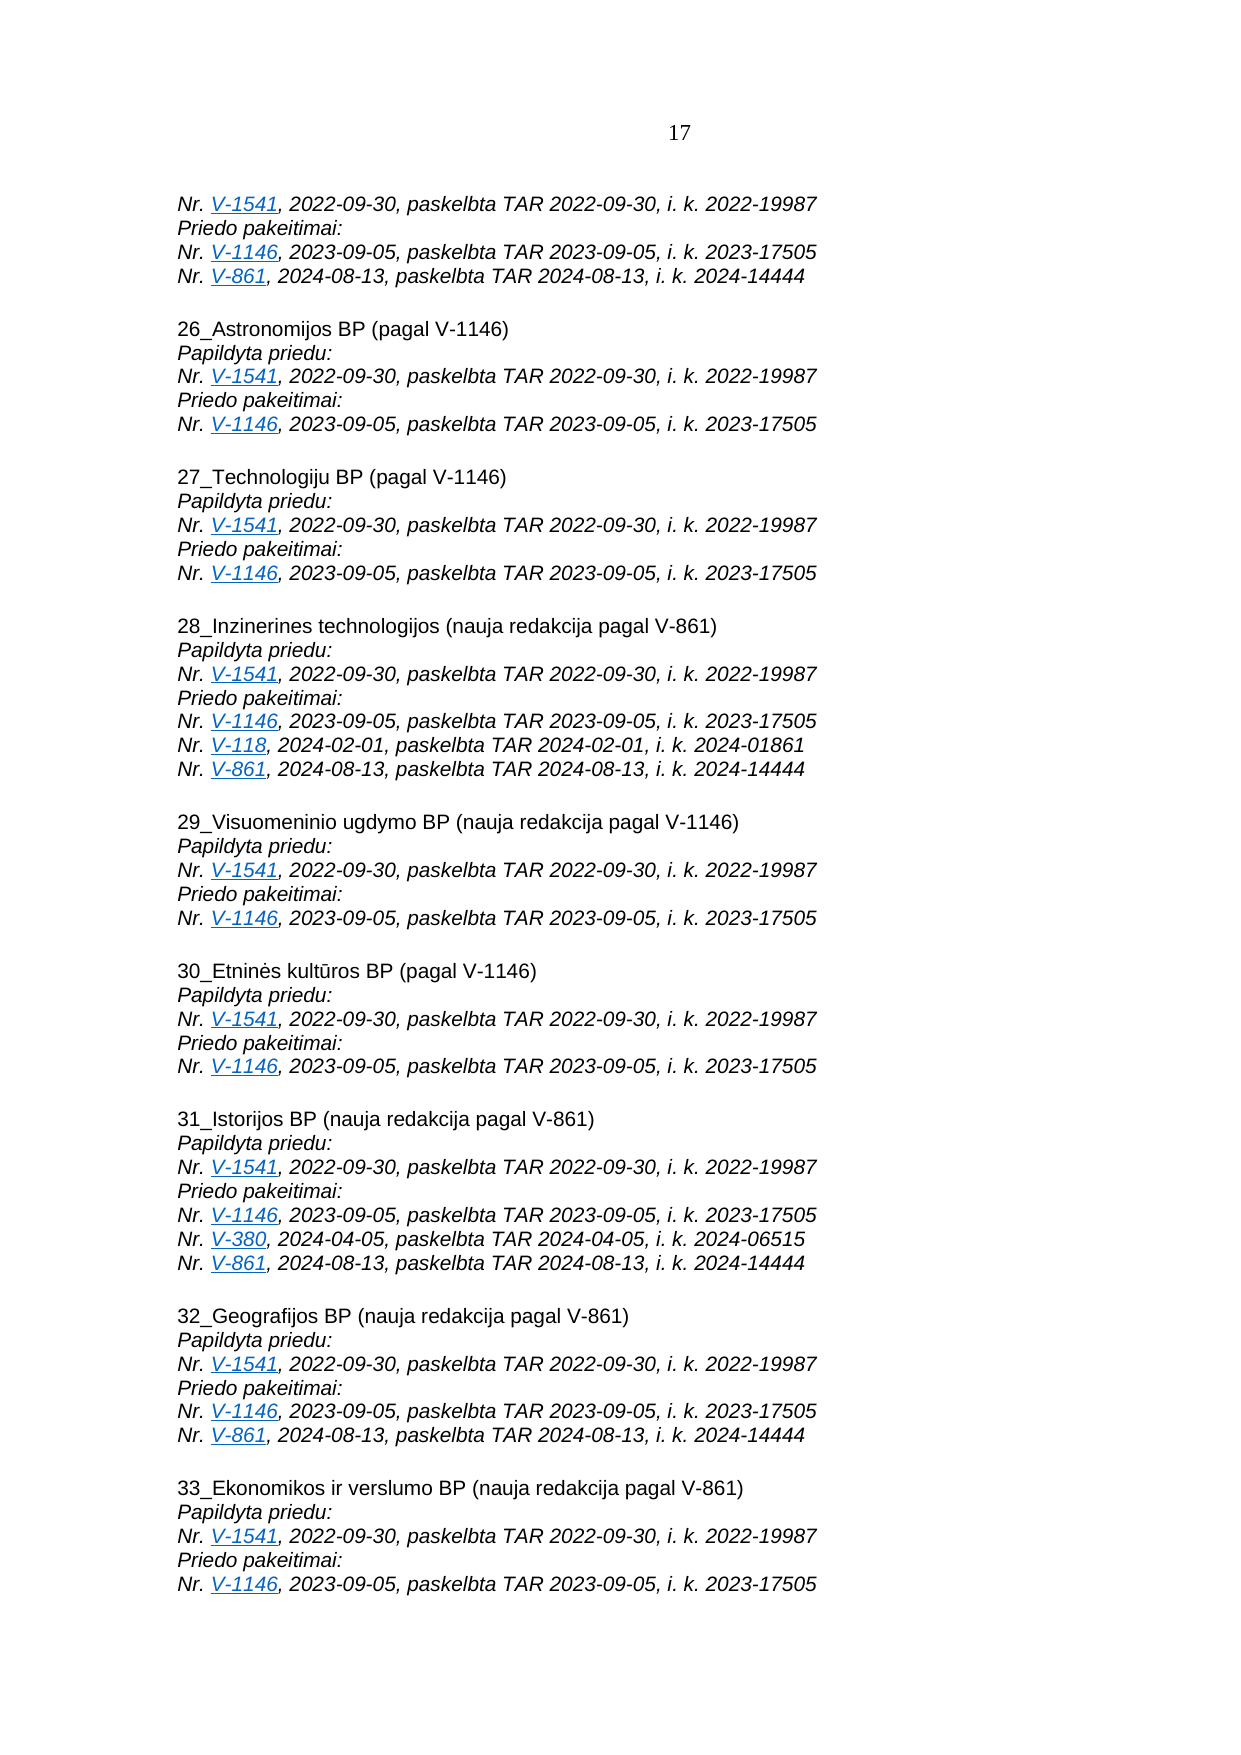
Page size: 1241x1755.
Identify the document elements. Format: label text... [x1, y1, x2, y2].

text Nr. V-861, 2024-08-13, paskelbta TAR 2024-08-13, i. k. 2024-14444 [177, 1423, 1182, 1447]
text Papildyta priedu: [177, 834, 1182, 858]
text 33_Ekonomikos ir verslumo BP (nauja redakcija pagal V-861) [177, 1476, 1182, 1500]
text Nr. V-1146, 2023-09-05, paskelbta TAR 2023-09-05, i. k. 2023-17505 [177, 412, 1182, 436]
text Priedo pakeitimai: [177, 1179, 1182, 1203]
text Nr. V-1541, 2022-09-30, paskelbta TAR 2022-09-30, i. k. 2022-19987 [177, 1155, 1182, 1179]
text Papildyta priedu: [177, 1131, 1182, 1155]
text Priedo pakeitimai: [177, 1030, 1182, 1054]
text Papildyta priedu: [177, 1327, 1182, 1351]
text Papildyta priedu: [177, 982, 1182, 1006]
text Nr. V-861, 2024-08-13, paskelbta TAR 2024-08-13, i. k. 2024-14444 [177, 757, 1182, 781]
text Nr. V-1146, 2023-09-05, paskelbta TAR 2023-09-05, i. k. 2023-17505 [177, 1054, 1182, 1078]
text Papildyta priedu: [177, 489, 1182, 513]
text Nr. V-1541, 2022-09-30, paskelbta TAR 2022-09-30, i. k. 2022-19987 [177, 1524, 1182, 1548]
text Nr. V-1541, 2022-09-30, paskelbta TAR 2022-09-30, i. k. 2022-19987 [177, 858, 1182, 882]
text 27_Technologiju BP (pagal V-1146) [177, 465, 1182, 489]
text Nr. V-118, 2024-02-01, paskelbta TAR 2024-02-01, i. k. 2024-01861 [177, 733, 1182, 757]
text Priedo pakeitimai: [177, 685, 1182, 709]
text Nr. V-1146, 2023-09-05, paskelbta TAR 2023-09-05, i. k. 2023-17505 [177, 240, 1182, 264]
text Nr. V-1541, 2022-09-30, paskelbta TAR 2022-09-30, i. k. 2022-19987 [177, 661, 1182, 685]
text 28_Inzinerines technologijos (nauja redakcija pagal V-861) [177, 613, 1182, 637]
text Priedo pakeitimai: [177, 537, 1182, 561]
text Priedo pakeitimai: [177, 216, 1182, 240]
text Nr. V-1146, 2023-09-05, paskelbta TAR 2023-09-05, i. k. 2023-17505 [177, 1399, 1182, 1423]
text 29_Visuomeninio ugdymo BP (nauja redakcija pagal V-1146) [177, 810, 1182, 834]
text Nr. V-1146, 2023-09-05, paskelbta TAR 2023-09-05, i. k. 2023-17505 [177, 1572, 1182, 1596]
text 32_Geografijos BP (nauja redakcija pagal V-861) [177, 1303, 1182, 1327]
text Priedo pakeitimai: [177, 388, 1182, 412]
text 30_Etninės kultūros BP (pagal V-1146) [177, 958, 1182, 982]
text Priedo pakeitimai: [177, 882, 1182, 906]
text Nr. V-1541, 2022-09-30, paskelbta TAR 2022-09-30, i. k. 2022-19987 [177, 513, 1182, 537]
text Papildyta priedu: [177, 340, 1182, 364]
text Priedo pakeitimai: [177, 1375, 1182, 1399]
text Priedo pakeitimai: [177, 1548, 1182, 1572]
text Nr. V-380, 2024-04-05, paskelbta TAR 2024-04-05, i. k. 2024-06515 [177, 1227, 1182, 1251]
text Nr. V-861, 2024-08-13, paskelbta TAR 2024-08-13, i. k. 2024-14444 [177, 1251, 1182, 1275]
text Nr. V-1541, 2022-09-30, paskelbta TAR 2022-09-30, i. k. 2022-19987 [177, 192, 1182, 216]
text Nr. V-861, 2024-08-13, paskelbta TAR 2024-08-13, i. k. 2024-14444 [177, 264, 1182, 288]
text Nr. V-1541, 2022-09-30, paskelbta TAR 2022-09-30, i. k. 2022-19987 [177, 1351, 1182, 1375]
text 31_Istorijos BP (nauja redakcija pagal V-861) [177, 1107, 1182, 1131]
text Nr. V-1541, 2022-09-30, paskelbta TAR 2022-09-30, i. k. 2022-19987 [177, 364, 1182, 388]
text Nr. V-1146, 2023-09-05, paskelbta TAR 2023-09-05, i. k. 2023-17505 [177, 906, 1182, 930]
text Nr. V-1146, 2023-09-05, paskelbta TAR 2023-09-05, i. k. 2023-17505 [177, 1203, 1182, 1227]
text Papildyta priedu: [177, 1500, 1182, 1524]
text Nr. V-1146, 2023-09-05, paskelbta TAR 2023-09-05, i. k. 2023-17505 [177, 709, 1182, 733]
text 26_Astronomijos BP (pagal V-1146) [177, 316, 1182, 340]
text Nr. V-1146, 2023-09-05, paskelbta TAR 2023-09-05, i. k. 2023-17505 [177, 561, 1182, 585]
text Nr. V-1541, 2022-09-30, paskelbta TAR 2022-09-30, i. k. 2022-19987 [177, 1006, 1182, 1030]
text Papildyta priedu: [177, 637, 1182, 661]
